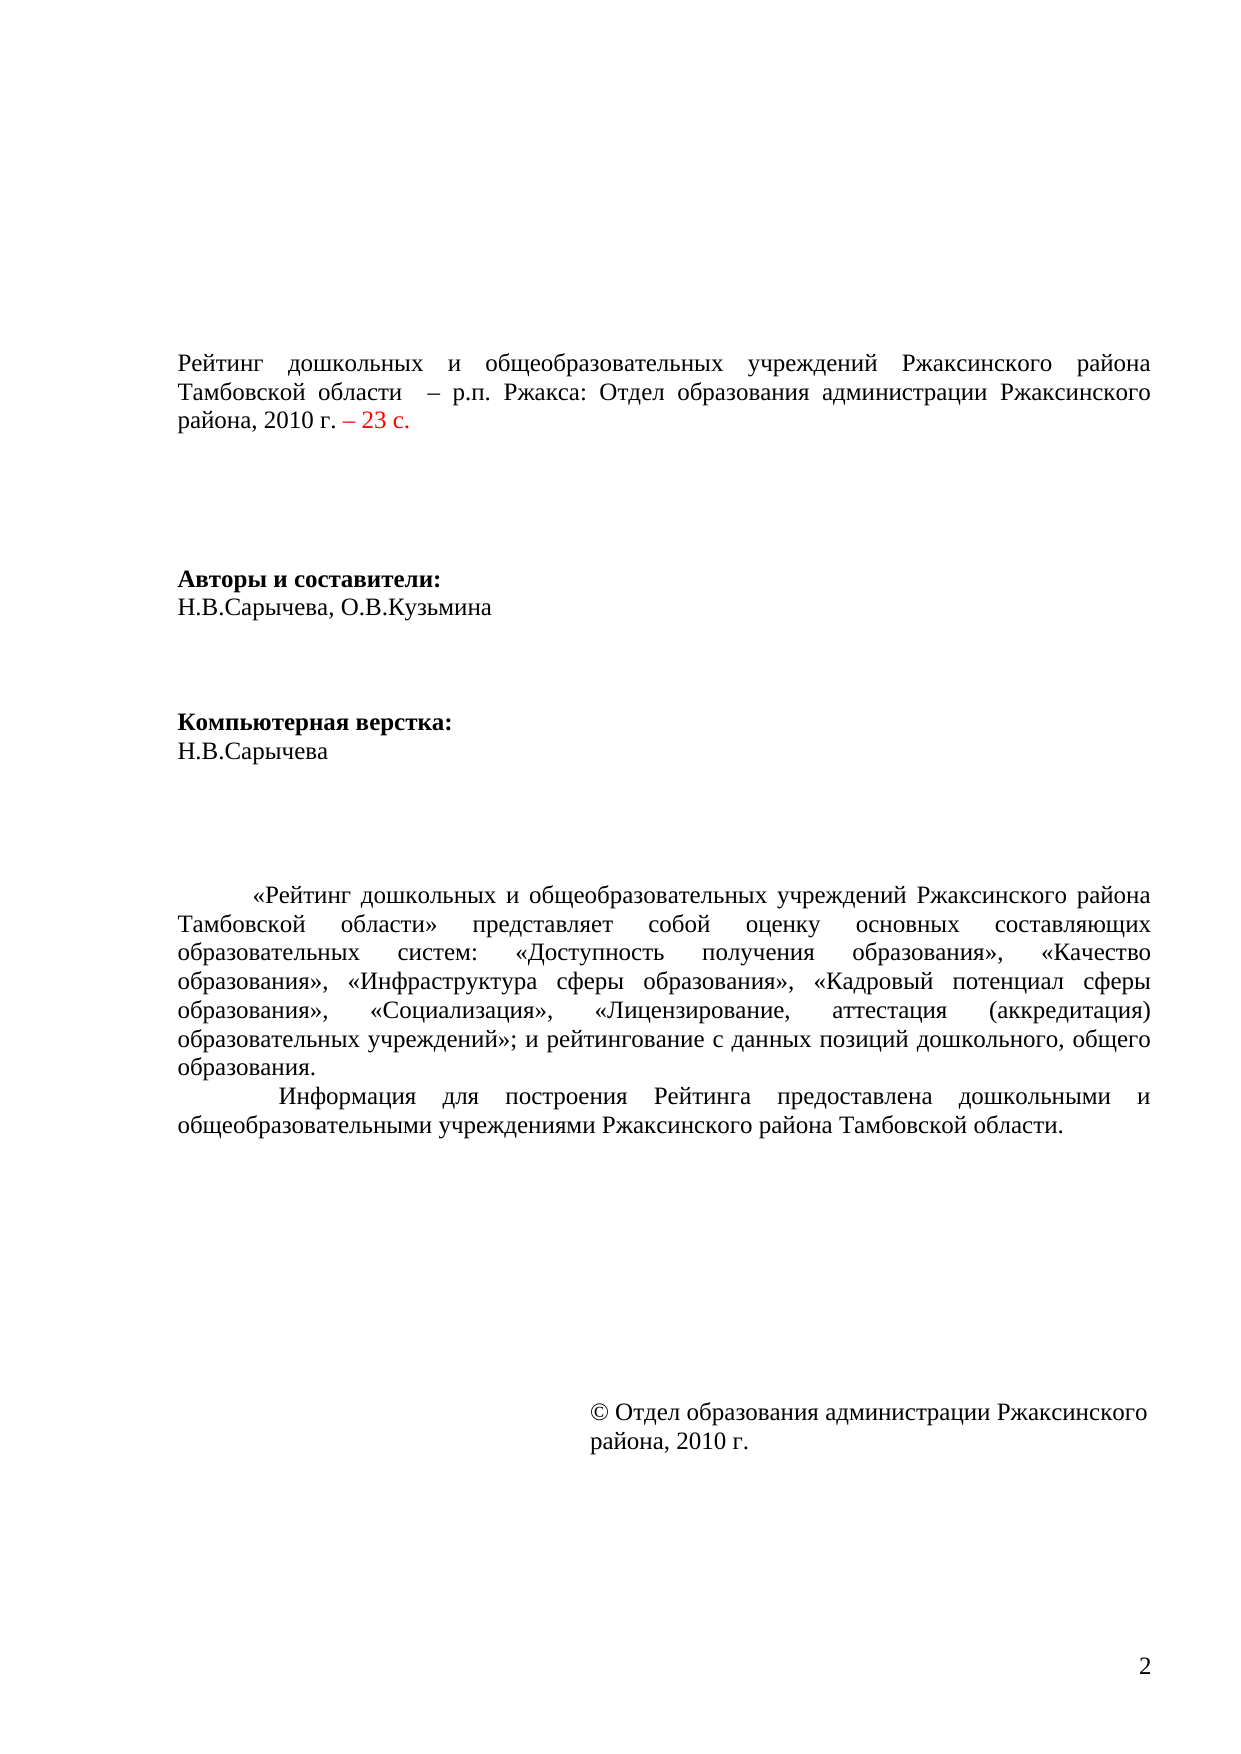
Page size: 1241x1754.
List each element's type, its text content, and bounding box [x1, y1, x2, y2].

text © Отдел образования администрации Ржаксинского района, 2010 г. [590, 1397, 1152, 1455]
text Авторы и составители: [177, 564, 1152, 592]
text Н.В.Сарычева [177, 736, 1152, 765]
text Информация для построения Рейтинга предоставлена дошкольными и общеобразовательными учреждениями Ржаксинского района Тамбовской области. [177, 1081, 1152, 1139]
text «Рейтинг дошкольных и общеобразовательных учреждений Ржаксинского района Тамбовской области» представляет собой оценку основных составляющих образовательных систем: «Доступность получения образования», «Качество образования», «Инфраструктура сферы образования», «Кадровый потенциал сферы образования», «Социализация», «Лицензирование, аттестация (аккредитация) образовательных учреждений»; и рейтингование с данных позиций дошкольного, общего образования. [177, 880, 1152, 1081]
text Рейтинг дошкольных и общеобразовательных учреждений Ржаксинского района Тамбовской области – р.п. Ржакса: Отдел образования администрации Ржаксинского района, 2010 г. – 23 с. [177, 348, 1152, 434]
text Н.В.Сарычева, О.В.Кузьмина [177, 592, 1152, 621]
text Компьютерная верстка: [177, 707, 1152, 736]
